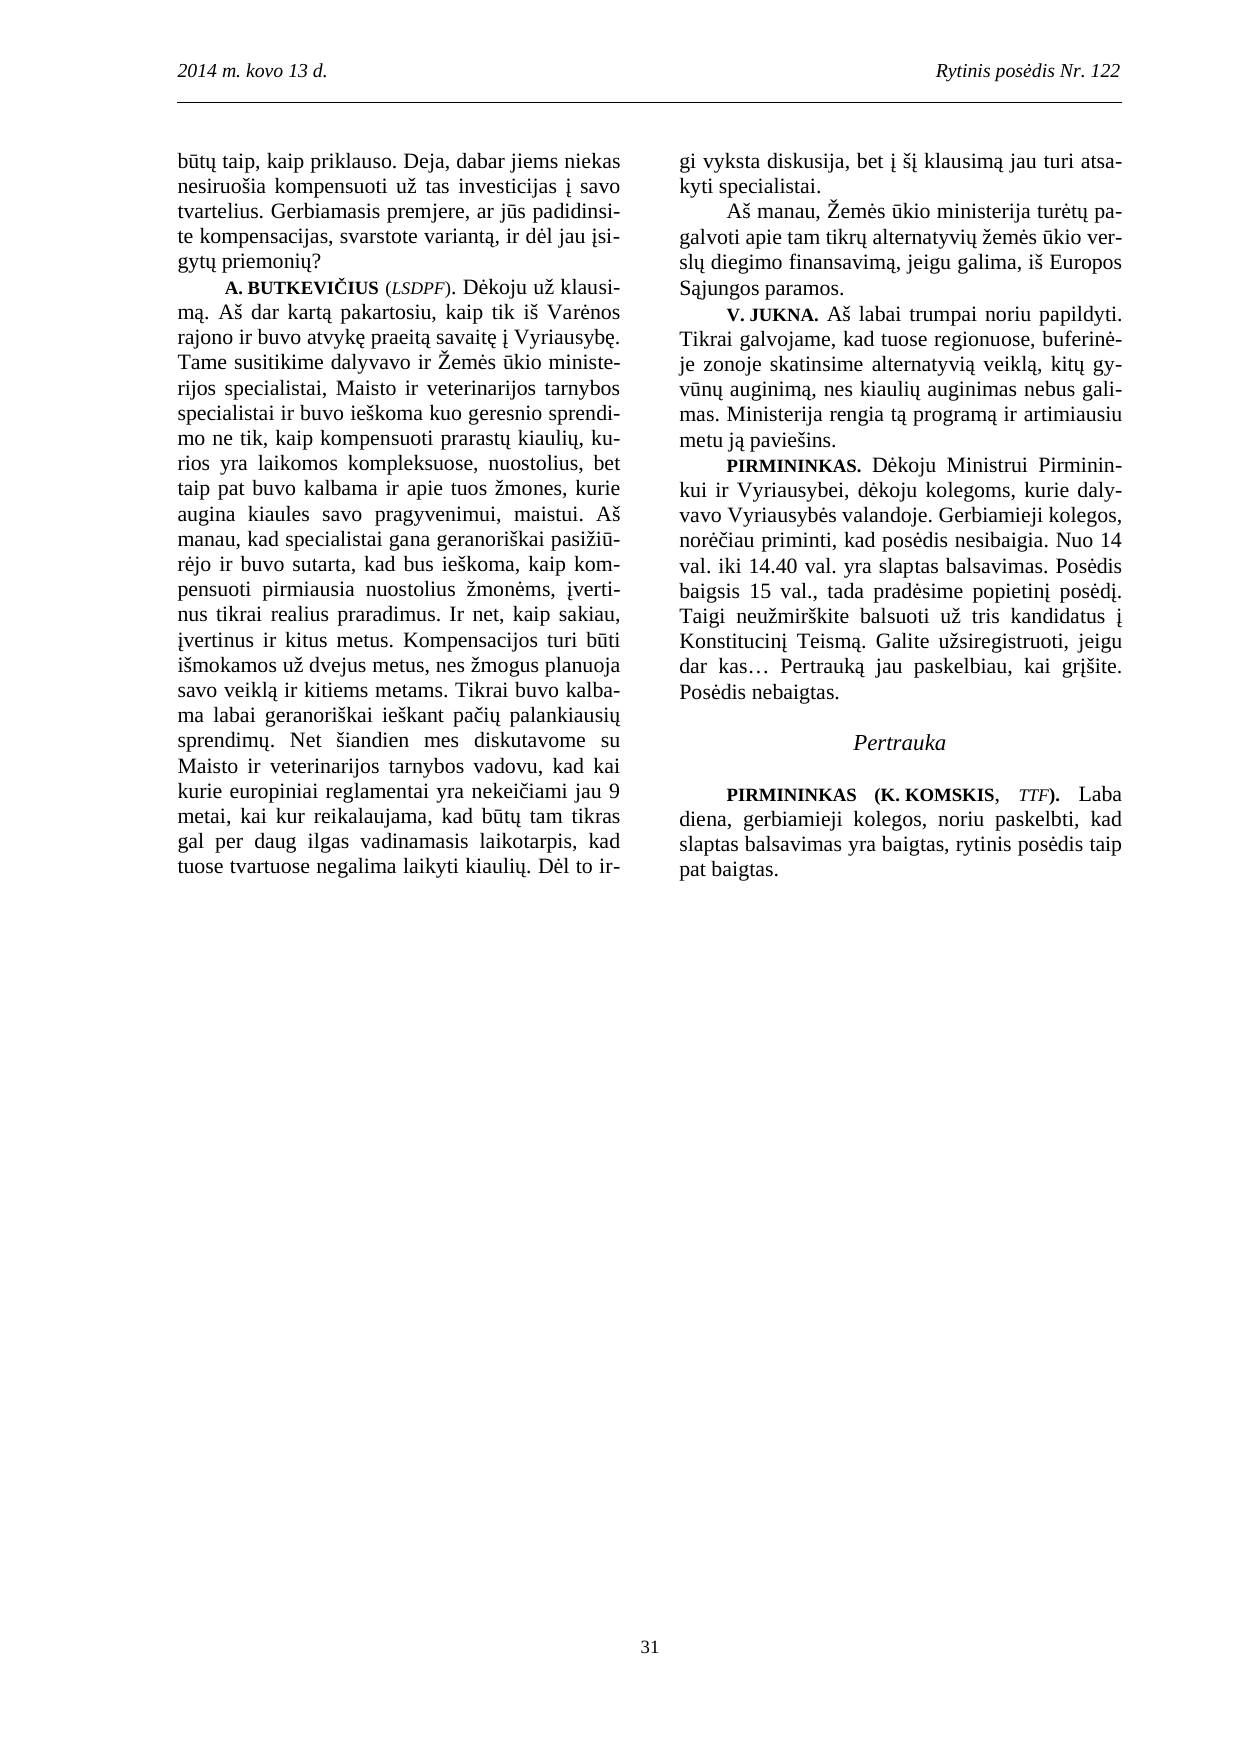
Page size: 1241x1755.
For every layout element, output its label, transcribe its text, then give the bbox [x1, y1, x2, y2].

text gi vyks­ta dis­ku­si­ja, bet į šį klau­si­mą jau tu­ri at­sa­ky­ti spe­cia­lis­tai. [679, 148, 1122, 198]
text A. BUTKEVIČIUS (LSDPF). Dė­ko­ju už klau­si­mą. Aš dar kar­tą pa­kar­to­siu, kaip tik iš Va­rė­nos ra­jo­no ir bu­vo at­vy­kę pra­ei­tą sa­vai­tę į Vy­riau­sy­bę. Ta­me su­si­ti­ki­me da­ly­va­vo ir Že­mės ūkio mi­nis­te­ri­jos spe­cia­lis­tai, Mais­to ir ve­te­ri­na­ri­jos tar­ny­bos spe­cia­lis­tai ir bu­vo ieš­ko­ma kuo ge­res­nio spren­di­mo ne tik, kaip kom­pen­suo­ti pra­ras­tų kiau­lių, ku­rios yra lai­ko­mos kom­plek­suo­se, nuos­to­lius, bet taip pat bu­vo kal­ba­ma ir apie tuos žmo­nes, ku­rie au­gi­na kiau­les sa­vo pra­gy­ve­ni­mui, mais­tui. Aš ma­nau, kad spe­cia­lis­tai ga­na ge­ra­no­riš­kai pa­si­žiū­rė­jo ir bu­vo su­tar­ta, kad bus ieš­ko­ma, kaip kom­pen­suo­ti pir­miau­sia nuos­to­lius žmo­nėms, įver­ti­nus tik­rai re­a­lius pra­ra­di­mus. Ir net, kaip sa­kiau, įver­ti­nus ir ki­tus me­tus. Kom­pen­sa­ci­jos tu­ri bū­ti iš­mo­ka­mos už dve­jus me­tus, nes žmo­gus pla­nuo­ja sa­vo veik­lą ir ki­tiems me­tams. Tik­rai bu­vo kal­ba­ma la­bai ge­ra­no­riš­kai ieš­kant pa­čių pa­lan­kiau­sių spren­di­mų. Net šian­dien mes dis­ku­ta­vo­me su Mais­to ir ve­te­ri­na­ri­jos tar­ny­bos va­do­vu, kad kai ku­rie eu­ro­pi­niai reg­la­men­tai yra ne­kei­čia­mi jau 9 me­tai, kai kur rei­ka­lau­ja­ma, kad bū­tų tam tik­ras gal per daug il­gas va­di­na­ma­sis lai­ko­tar­pis, kad tuo­se tvar­tuo­se ne­ga­li­ma lai­ky­ti kiau­lių. Dėl to ir­ [177, 274, 620, 879]
text bū­tų taip, kaip pri­klau­so. De­ja, da­bar jiems nie­kas ne­si­ruo­šia kom­pen­suo­ti už tas in­ves­ti­ci­jas į sa­vo tvar­te­lius. Ger­bia­ma­sis prem­je­re, ar jūs pa­di­din­si­te kom­pen­sa­ci­jas, svars­to­te va­rian­tą, ir dėl jau įsi­gy­tų prie­mo­nių? [177, 148, 620, 274]
text Aš ma­nau, Že­mės ūkio mi­nis­te­ri­ja tu­rė­tų pa­gal­vo­ti apie tam tik­rų al­ter­na­ty­vių že­mės ūkio ver­slų die­gi­mo fi­nan­sa­vi­mą, jei­gu ga­li­ma, iš Eu­ro­pos Są­jun­gos pa­ra­mos. [679, 198, 1122, 301]
text Per­trau­ka [679, 729, 1122, 756]
text PIRMININKAS (K. KOMSKIS, TTF). La­ba die­na, ger­bia­mie­ji ko­le­gos, no­riu pa­skelb­ti, kad slap­tas bal­sa­vi­mas yra baig­tas, ry­ti­nis po­sė­dis taip pat baig­tas. [679, 781, 1122, 882]
text V. JUKNA. Aš la­bai trum­pai no­riu pa­pil­dy­ti. Tik­rai gal­vo­ja­me, kad tuo­se re­gio­nuo­se, bu­fe­ri­nė­je zo­no­je ska­tin­si­me al­ter­na­ty­vią veik­lą, ki­tų gy­vū­nų au­gi­ni­mą, nes kiau­lių au­gi­ni­mas ne­bus ga­li­mas. Mi­nis­te­ri­ja ren­gia tą pro­gra­mą ir ar­ti­miau­siu me­tu ją pa­vie­šins. [679, 301, 1122, 452]
text PIRMININKAS. Dė­ko­ju Mi­nist­rui Pir­mi­nin­kui ir Vy­riau­sy­bei, dė­ko­ju ko­le­goms, ku­rie da­ly­va­vo Vy­riau­sy­bės va­lan­do­je. Ger­bia­mie­ji ko­le­gos, no­rė­čiau pri­min­ti, kad po­sė­dis ne­si­bai­gia. Nuo 14 val. iki 14.40 val. yra slap­tas bal­sa­vi­mas. Po­sė­dis baig­sis 15 val., ta­da pra­dė­si­me po­pie­ti­nį po­sė­dį. Tai­gi ne­už­mirš­ki­te bal­suo­ti už tris kan­di­da­tus į Kon­sti­tu­ci­nį Teis­mą. Ga­li­te už­si­re­gist­ruo­ti, jei­gu dar kas… Per­trau­ką jau pa­skel­biau, kai grį­ši­te. Po­sė­dis ne­baig­tas. [679, 452, 1122, 704]
